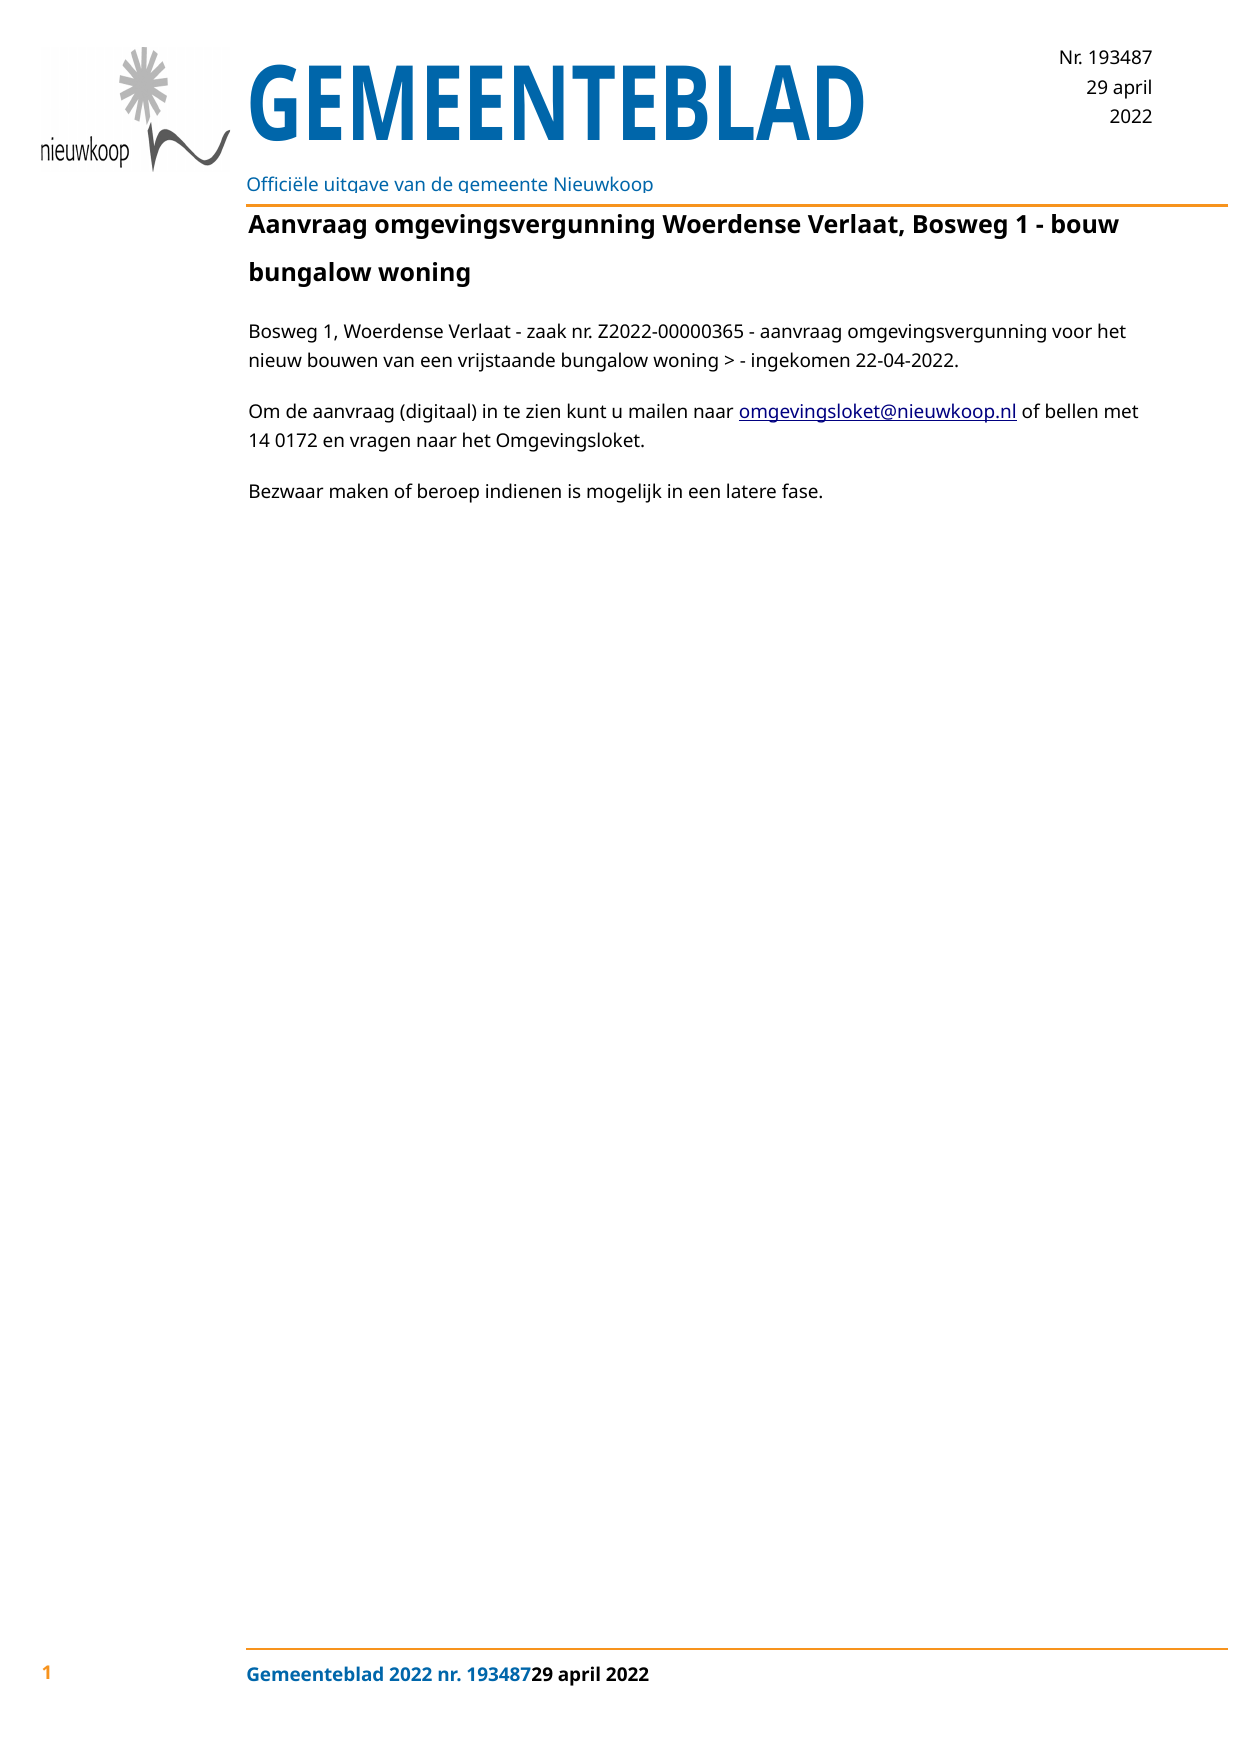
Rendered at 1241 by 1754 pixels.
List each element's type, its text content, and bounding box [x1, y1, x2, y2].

picture [41, 47, 231, 172]
text Om de aanvraag (digitaal) in te zien kunt u mailen naar omgevingsloket@nieuwkoop.nl of bellen met 14 0172 en vragen naar het Omgevingsloket. [248, 398, 1152, 453]
text Aanvraag omgevingsvergunning Woerdense Verlaat, Bosweg 1 - bouw bungalow woning [248, 207, 1152, 288]
text Bosweg 1, Woerdense Verlaat - zaak nr. Z2022-00000365 - aanvraag omgevingsvergunning voor het nieuw bouwen van een vrijstaande bungalow woning > - ingekomen 22-04-2022. [248, 318, 1152, 373]
text Bezwaar maken of beroep indienen is mogelijk in een latere fase. [248, 478, 1152, 504]
